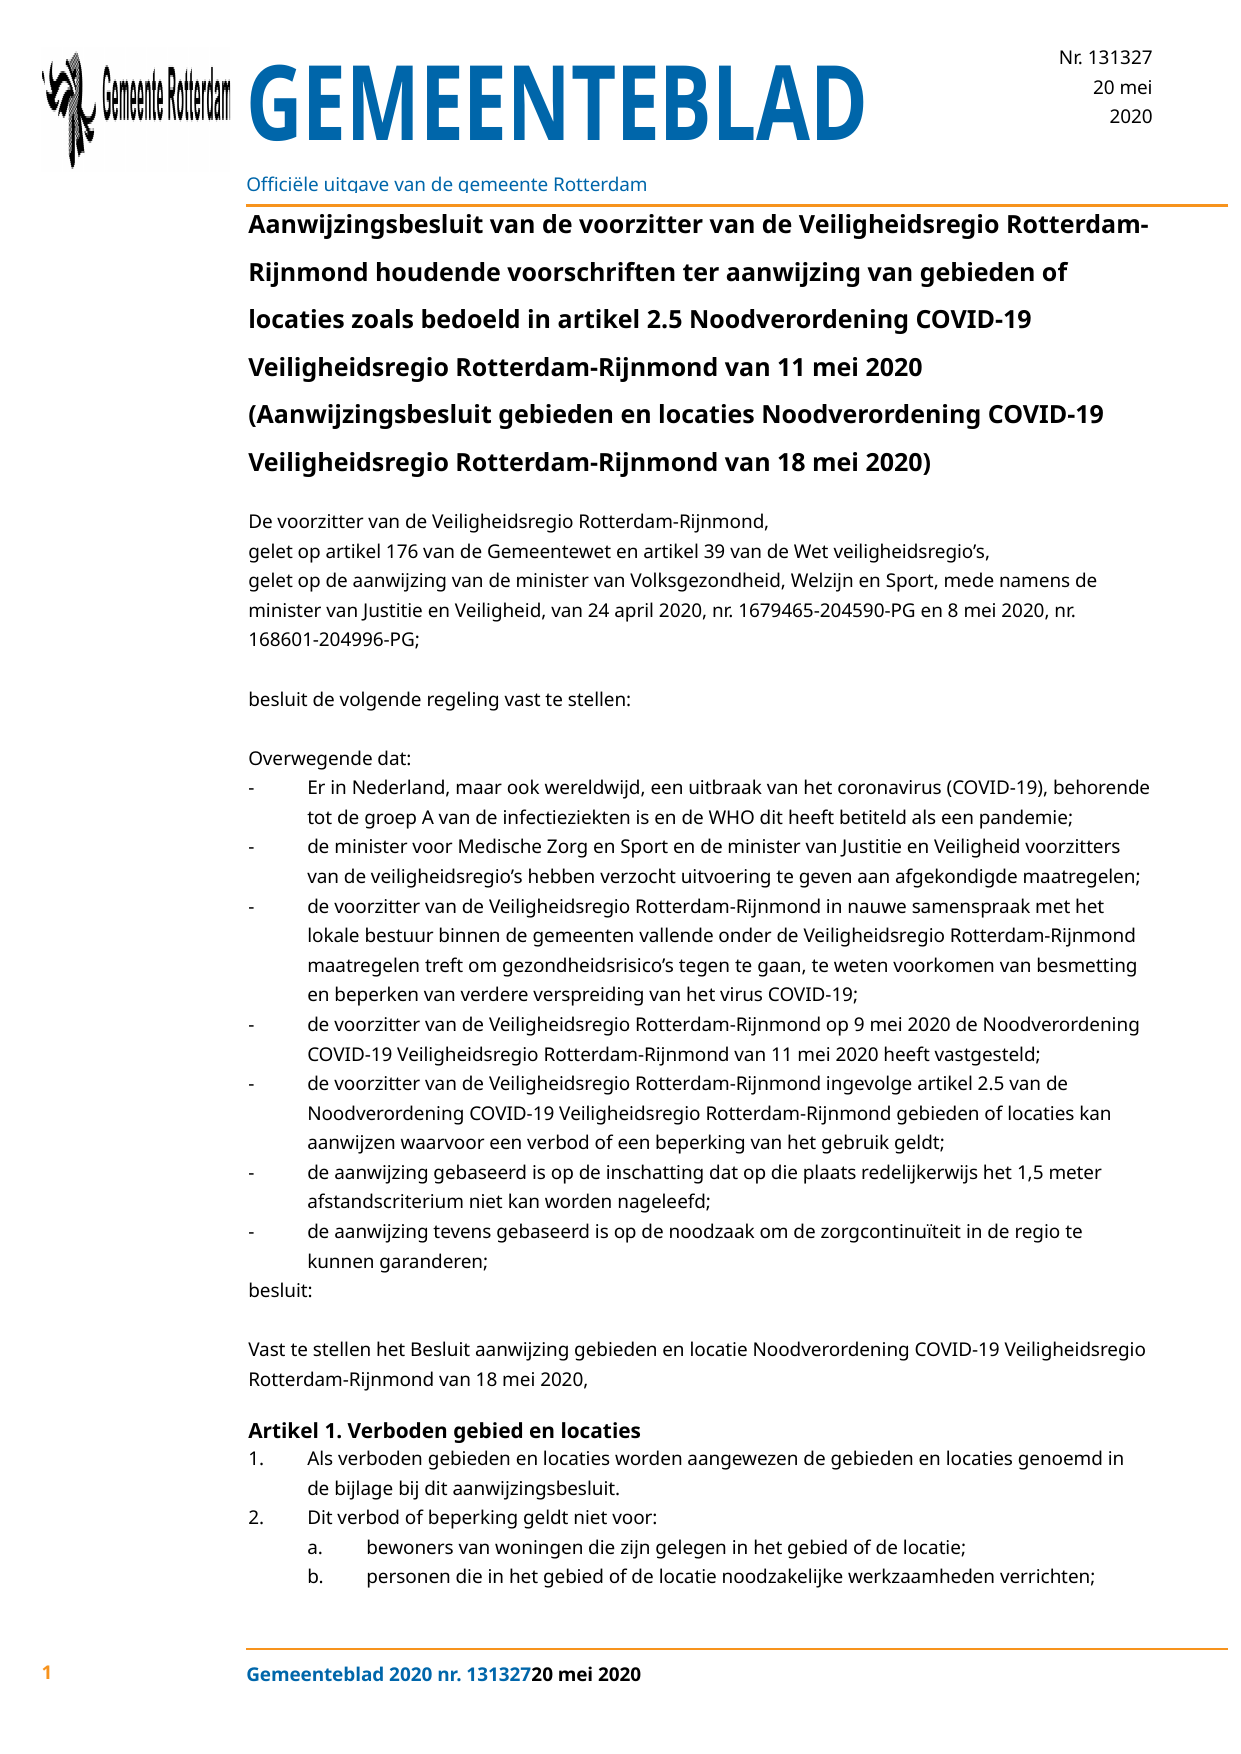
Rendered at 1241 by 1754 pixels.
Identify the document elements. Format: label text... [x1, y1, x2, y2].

text Vast te stellen het Besluit aanwijzing gebieden en locatie Noodverordening COVID-19 Veiligheidsregio Rotterdam-Rijnmond van 18 mei 2020, [248, 1337, 1152, 1392]
text besluit de volgende regeling vast te stellen: [248, 686, 1152, 712]
list Als verboden gebieden en locaties worden aangewezen de gebieden en locaties genoemd in de bijlage bij dit aanwijzingsbesluit. [248, 1445, 1152, 1500]
list de aanwijzing gebaseerd is op de inschatting dat op die plaats redelijkerwijs het 1,5 meter afstandscriterium niet kan worden nageleefd; [248, 1159, 1152, 1214]
text gelet op de aanwijzing van de minister van Volksgezondheid, Welzijn en Sport, mede namens de minister van Justitie en Veiligheid, van 24 april 2020, nr. 1679465-204590-PG en 8 mei 2020, nr. 168601-204996-PG; [248, 567, 1152, 652]
text De voorzitter van de Veiligheidsregio Rotterdam-Rijnmond, [248, 508, 1152, 534]
text Overwegende dat: [248, 745, 1152, 771]
list de aanwijzing tevens gebaseerd is op de noodzaak om de zorgcontinuïteit in de regio te kunnen garanderen; [248, 1218, 1152, 1274]
list Er in Nederland, maar ook wereldwijd, een uitbraak van het coronavirus (COVID-19), behorende tot de groep A van de infectieziekten is en de WHO dit heeft betiteld als een pandemie; [248, 774, 1152, 830]
list personen die in het gebied of de locatie noodzakelijke werkzaamheden verrichten; [307, 1563, 1152, 1589]
list de voorzitter van de Veiligheidsregio Rotterdam-Rijnmond op 9 mei 2020 de Noodverordening COVID-19 Veiligheidsregio Rotterdam-Rijnmond van 11 mei 2020 heeft vastgesteld; [248, 1011, 1152, 1067]
text gelet op artikel 176 van de Gemeentewet en artikel 39 van de Wet veiligheidsregio’s, [248, 538, 1152, 564]
picture [41, 47, 231, 172]
list de minister voor Medische Zorg en Sport en de minister van Justitie en Veiligheid voorzitters van de veiligheidsregio’s hebben verzocht uitvoering te geven aan afgekondigde maatregelen; [248, 834, 1152, 889]
text besluit: [248, 1277, 1152, 1303]
text Aanwijzingsbesluit van de voorzitter van de Veiligheidsregio Rotterdam-Rijnmond houdende voorschriften ter aanwijzing van gebieden of locaties zoals bedoeld in artikel 2.5 Noodverordening COVID-19 Veiligheidsregio Rotterdam-Rijnmond van 11 mei 2020 (Aanwijzingsbesluit gebieden en locaties Noodverordening COVID-19 Veiligheidsregio Rotterdam-Rijnmond van 18 mei 2020) [248, 207, 1152, 479]
text Artikel 1. Verboden gebied en locaties [248, 1417, 1152, 1445]
list Dit verbod of beperking geldt niet voor: [248, 1504, 1152, 1530]
list de voorzitter van de Veiligheidsregio Rotterdam-Rijnmond ingevolge artikel 2.5 van de Noodverordening COVID-19 Veiligheidsregio Rotterdam-Rijnmond gebieden of locaties kan aanwijzen waarvoor een verbod of een beperking van het gebruik geldt; [248, 1070, 1152, 1155]
list bewoners van woningen die zijn gelegen in het gebied of de locatie; [307, 1534, 1152, 1559]
list de voorzitter van de Veiligheidsregio Rotterdam-Rijnmond in nauwe samenspraak met het lokale bestuur binnen de gemeenten vallende onder de Veiligheidsregio Rotterdam-Rijnmond maatregelen treft om gezondheidsrisico’s tegen te gaan, te weten voorkomen van besmetting en beperken van verdere verspreiding van het virus COVID-19; [248, 893, 1152, 1007]
